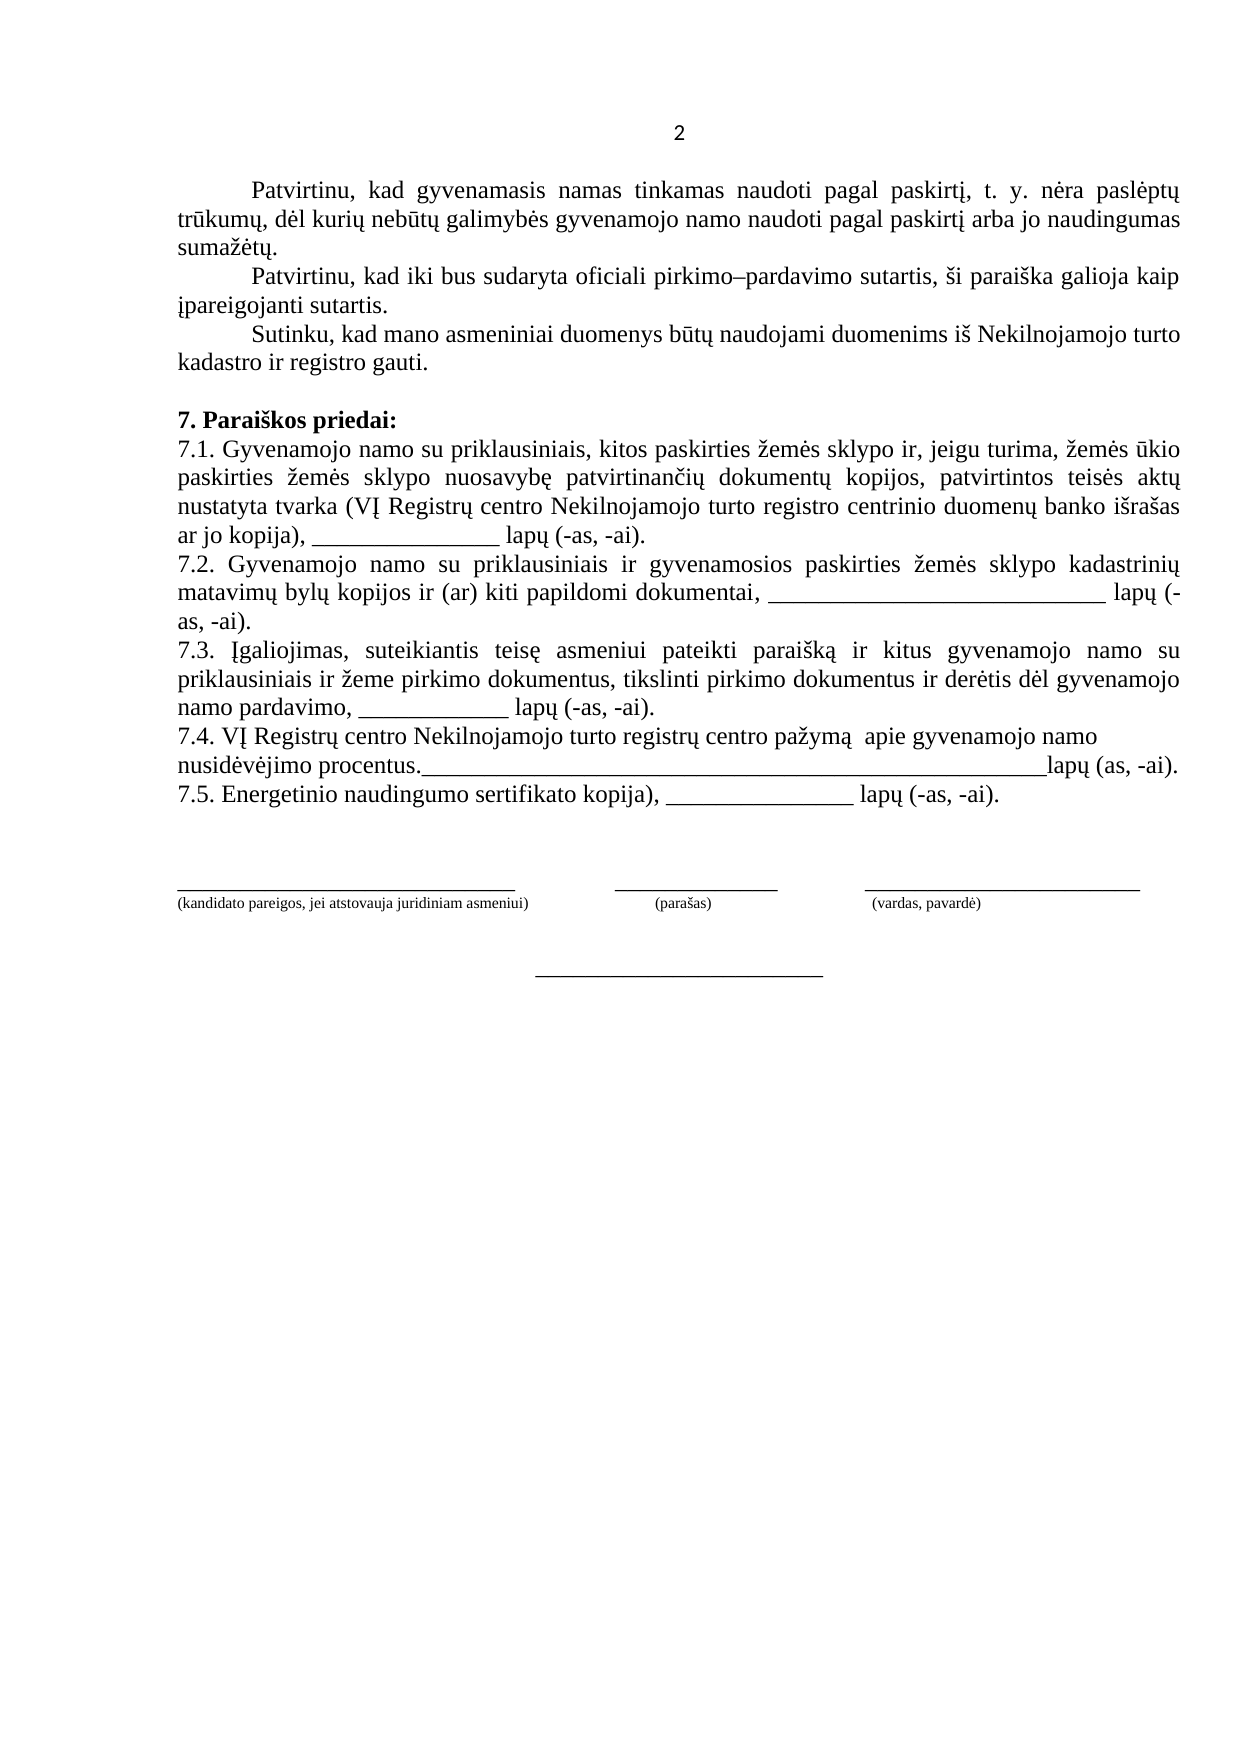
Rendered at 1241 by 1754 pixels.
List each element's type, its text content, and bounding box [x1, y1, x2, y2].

text 7.2. Gyvenamojo namo su priklausiniais ir gyvenamosios paskirties žemės sklypo kadastrinių matavimų bylų kopijos ir (ar) kiti papildomi dokumentai, ___________________________ lapų (-as, -ai). [177, 549, 1181, 635]
text 7.4. VĮ Registrų centro Nekilnojamojo turto registrų centro pažymą apie gyvenamojo namo nusidėvėjimo procentus.__________________________________________________lapų (as, -ai). [177, 721, 1181, 779]
text 7.3. Įgaliojimas, suteikiantis teisę asmeniui pateikti paraišką ir kitus gyvenamojo namo su priklausiniais ir žeme pirkimo dokumentus, tikslinti pirkimo dokumentus ir derėtis dėl gyvenamojo namo pardavimo, ____________ lapų (-as, -ai). [177, 635, 1181, 721]
text Patvirtinu, kad gyvenamasis namas tinkamas naudoti pagal paskirtį, t. y. nėra paslėptų trūkumų, dėl kurių nebūtų galimybės gyvenamojo namo naudoti pagal paskirtį arba jo naudingumas sumažėtų. [177, 175, 1181, 261]
text 7. Paraiškos priedai: [177, 405, 1181, 434]
text 7.1. Gyvenamojo namo su priklausiniais, kitos paskirties žemės sklypo ir, jeigu turima, žemės ūkio paskirties žemės sklypo nuosavybę patvirtinančių dokumentų kopijos, patvirtintos teisės aktų nustatyta tvarka (VĮ Registrų centro Nekilnojamojo turto registro centrinio duomenų banko išrašas ar jo kopija), _______________ lapų (-as, -ai). [177, 434, 1181, 549]
text Patvirtinu, kad iki bus sudaryta oficiali pirkimo–pardavimo sutartis, ši paraiška galioja kaip įpareigojanti sutartis. [177, 261, 1181, 319]
text ___________________________ _____________ ______________________ [177, 865, 1181, 894]
text _______________________ [177, 951, 1181, 980]
text Sutinku, kad mano asmeniniai duomenys būtų naudojami duomenims iš Nekilnojamojo turto kadastro ir registro gauti. [177, 319, 1181, 376]
text (kandidato pareigos, jei atstovauja juridiniam asmeniui) (parašas) (vardas, pavardė) [177, 894, 1181, 922]
text 7.5. Energetinio naudingumo sertifikato kopija), _______________ lapų (-as, -ai). [177, 779, 1181, 807]
